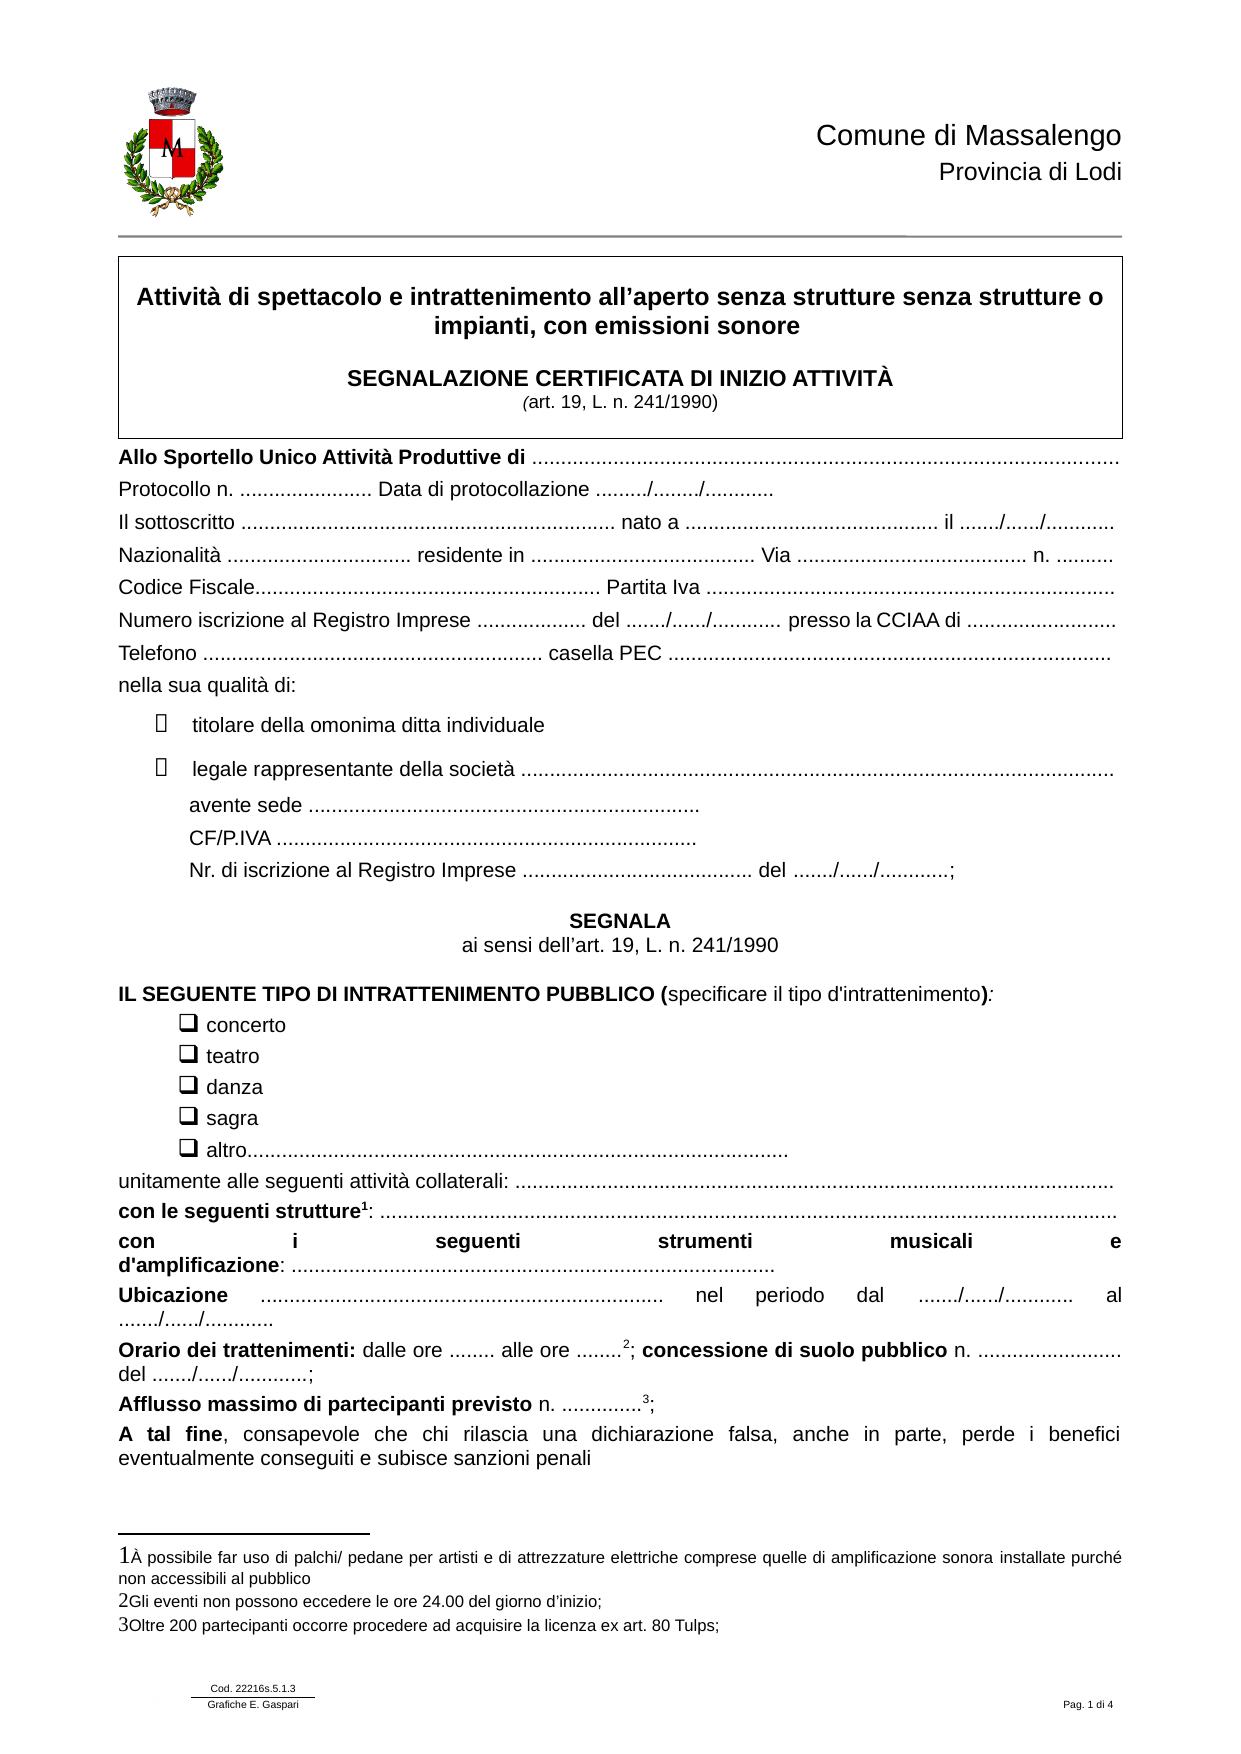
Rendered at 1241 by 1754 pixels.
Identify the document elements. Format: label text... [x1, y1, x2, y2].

text Il sottoscritto ................................................................. nato a ............................................ il ......./....../............ [118, 510, 1122, 534]
text con le seguenti strutture: ................................................................................................................................ [118, 1199, 1122, 1223]
text ai sensi dell’art. 19, L. n. 241/1990 [118, 933, 1122, 957]
text À possibile far uso di palchi/ pedane per artisti e di attrezzature elettriche comprese quelle di amplificazione sonora installate purché non accessibili al pubblico [118, 1540, 1122, 1588]
text con i seguenti strumenti musicali e d'amplificazione: .................................................................................... [118, 1229, 1122, 1277]
text Nazionalità ................................ residente in ....................................... Via ........................................ n. .......... [118, 542, 1122, 566]
text  legale rappresentante della società ....................................................................................................... [153, 749, 1122, 783]
text avente sede .................................................................... [189, 793, 1122, 817]
text Provincia di Lodi [224, 157, 1122, 185]
text Allo Sportello Unico Attività Produttive di [118, 445, 1122, 469]
text Comune di Massalengo [224, 118, 1122, 152]
text CF/P.IVA ......................................................................... [189, 825, 1122, 849]
text IL SEGUENTE TIPO DI INTRATTENIMENTO PUBBLICO (specificare il tipo d'intrattenimento): [118, 982, 1122, 1006]
text unitamente alle seguenti attività collaterali: ........................................................................................................ [118, 1169, 1122, 1193]
text  altro.............................................................................................. [177, 1137, 1122, 1162]
text  sagra [177, 1106, 1122, 1131]
text A tal fine, consapevole che chi rilascia una dichiarazione falsa, anche in parte, perde i benefici eventualmente conseguiti e subisce sanzioni penali [118, 1422, 1122, 1470]
text Oltre 200 partecipanti occorre procedere ad acquisire la licenza ex art. 80 Tulps; [118, 1612, 1122, 1636]
text Orario dei trattenimenti: dalle ore ........ alle ore ........; concessione di suolo pubblico n. ......................... del ......./....../............; [118, 1337, 1122, 1385]
text Afflusso massimo di partecipanti previsto n. ..............; [118, 1392, 1122, 1416]
text  danza [177, 1075, 1122, 1100]
text  teatro [177, 1044, 1122, 1069]
text Gli eventi non possono eccedere le ore 24.00 del giorno d’inizio; [118, 1588, 1122, 1612]
text Telefono ........................................................... casella PEC ............................................................................. [118, 640, 1122, 664]
picture [122, 87, 224, 219]
text Ubicazione ...................................................................... nel periodo dal ......./....../............ al ......./....../............ [118, 1283, 1122, 1331]
text  concerto [177, 1012, 1122, 1037]
table_header Attività di spettacolo e intrattenimento all’aperto senza strutture senza strutture o impianti, con emissioni sonore SEGNALAZIONE CERTIFICATA DI INIZIO ATTIVITÀ (art. 19, L. n. 241/1990) [119, 257, 1122, 437]
text Nr. di iscrizione al Registro Imprese ........................................ del ......./....../............; [189, 858, 1122, 882]
text Codice Fiscale............................................................ Partita Iva ....................................................................... [118, 575, 1122, 599]
text nella sua qualità di: [118, 673, 1122, 697]
text SEGNALA [118, 909, 1122, 933]
text Numero iscrizione al Registro Imprese ................... del ......./....../............ presso la CCIAA di .......................... [118, 608, 1122, 632]
text Protocollo n. ....................... Data di protocollazione ........./......../............ [118, 477, 1122, 501]
text  titolare della omonima ditta individuale [153, 706, 1122, 739]
